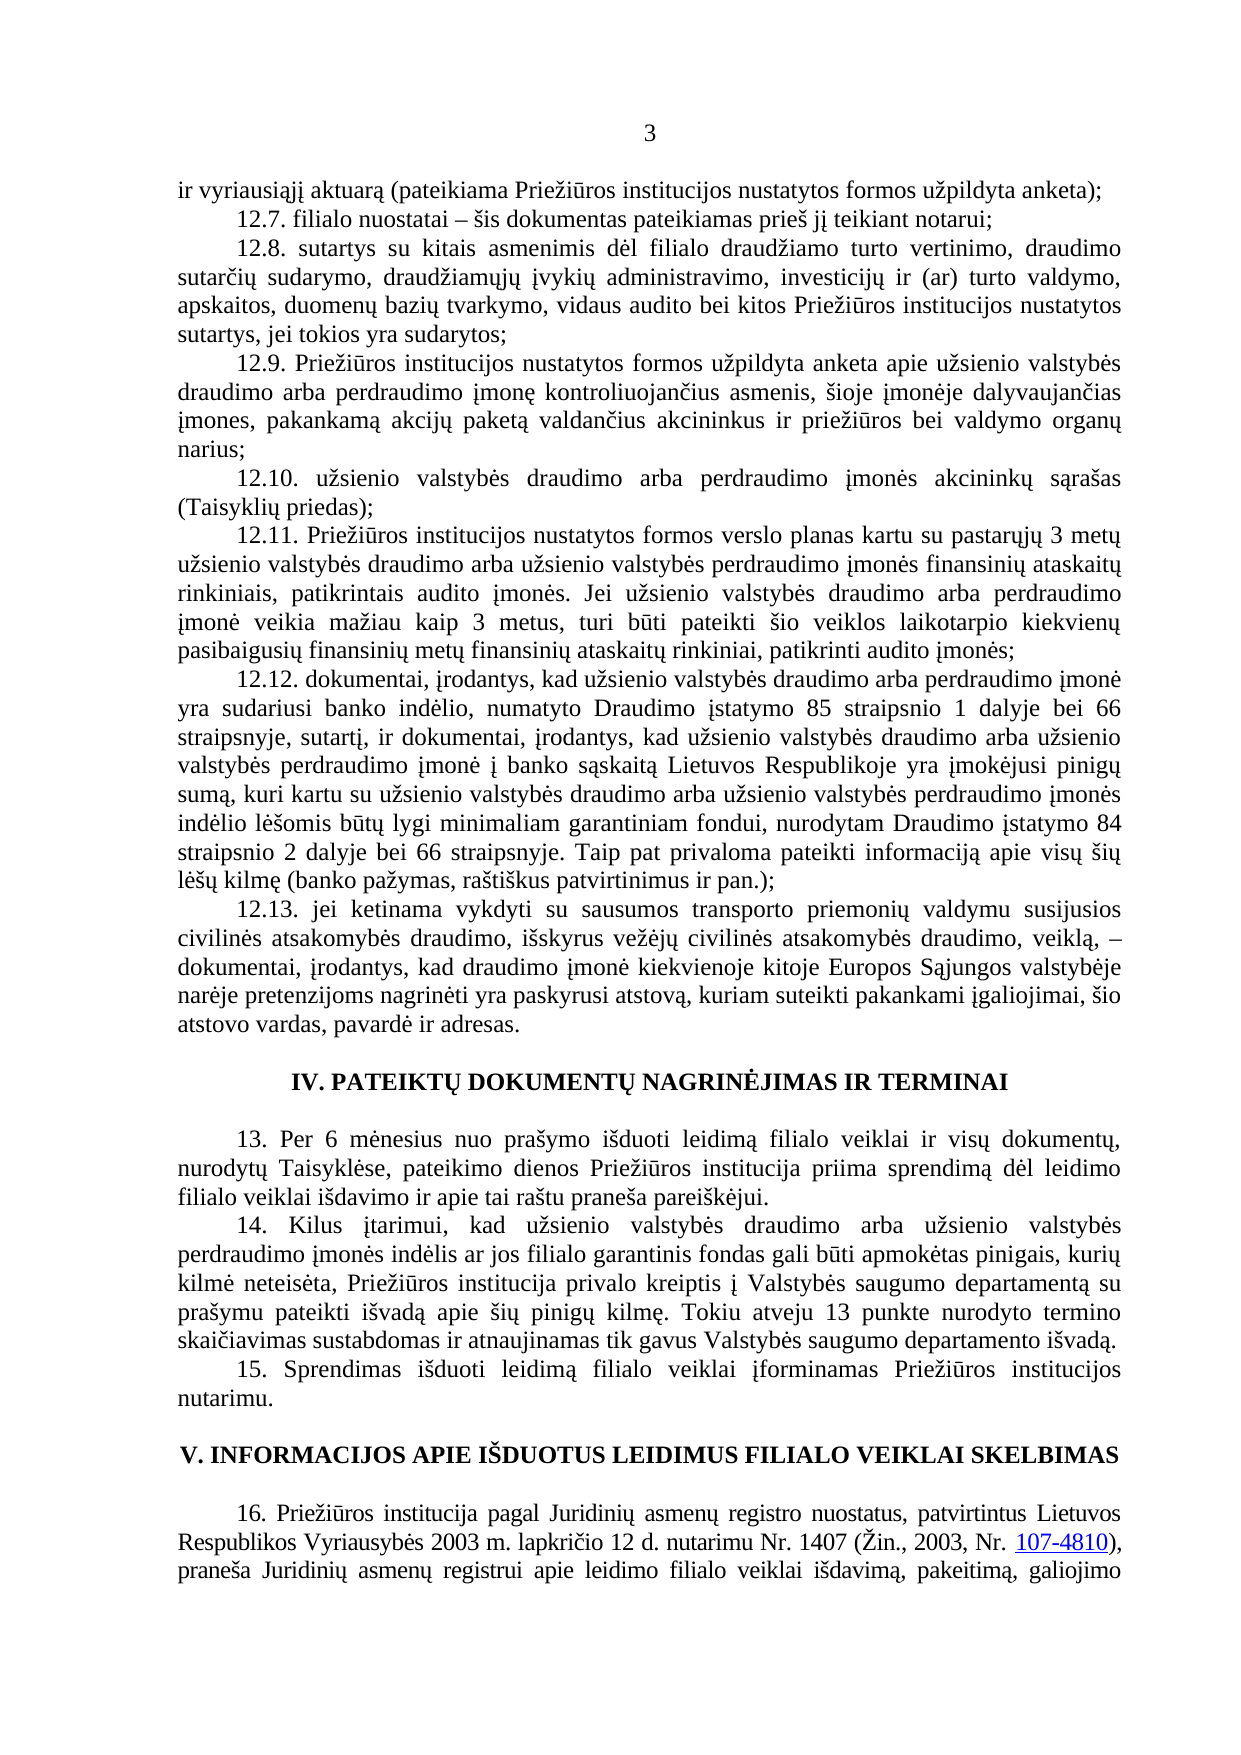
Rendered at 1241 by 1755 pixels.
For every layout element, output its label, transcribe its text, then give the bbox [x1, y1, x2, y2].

text 12.9. Priežiūros institucijos nustatytos formos užpildyta anketa apie užsienio valstybės draudimo arba perdraudimo įmonę kontroliuojančius asmenis, šioje įmonėje dalyvaujančias įmones, pakankamą akcijų paketą valdančius akcininkus ir priežiūros bei valdymo organų narius; [177, 348, 1122, 463]
text 13. Per 6 mėnesius nuo prašymo išduoti leidimą filialo veiklai ir visų dokumentų, nurodytų Taisyklėse, pateikimo dienos Priežiūros institucija priima sprendimą dėl leidimo filialo veiklai išdavimo ir apie tai raštu praneša pareiškėjui. [177, 1124, 1122, 1211]
text 16. Priežiūros institucija pagal Juridinių asmenų registro nuostatus, patvirtintus Lietuvos Respublikos Vyriausybės 2003 m. lapkričio 12 d. nutarimu Nr. 1407 (Žin., 2003, Nr. 107-4810), praneša Juridinių asmenų registrui apie leidimo filialo veiklai išdavimą, pakeitimą, galiojimo [177, 1498, 1122, 1584]
text 12.8. sutartys su kitais asmenimis dėl filialo draudžiamo turto vertinimo, draudimo sutarčių sudarymo, draudžiamųjų įvykių administravimo, investicijų ir (ar) turto valdymo, apskaitos, duomenų bazių tvarkymo, vidaus audito bei kitos Priežiūros institucijos nustatytos sutartys, jei tokios yra sudarytos; [177, 233, 1122, 348]
text 15. Sprendimas išduoti leidimą filialo veiklai įforminamas Priežiūros institucijos nutarimu. [177, 1354, 1122, 1412]
text V. INFORMACIJOS APIE IŠDUOTUS LEIDIMUS FILIALO VEIKLAI SKELBIMAS [177, 1441, 1122, 1469]
text 12.13. jei ketinama vykdyti su sausumos transporto priemonių valdymu susijusios civilinės atsakomybės draudimo, išskyrus vežėjų civilinės atsakomybės draudimo, veiklą, – dokumentai, įrodantys, kad draudimo įmonė kiekvienoje kitoje Europos Sąjungos valstybėje narėje pretenzijoms nagrinėti yra paskyrusi atstovą, kuriam suteikti pakankami įgaliojimai, šio atstovo vardas, pavardė ir adresas. [177, 894, 1122, 1038]
text IV. PATEIKTŲ DOKUMENTŲ NAGRINĖJIMAS IR TERMINAI [177, 1067, 1122, 1096]
text 12.11. Priežiūros institucijos nustatytos formos verslo planas kartu su pastarųjų 3 metų užsienio valstybės draudimo arba užsienio valstybės perdraudimo įmonės finansinių ataskaitų rinkiniais, patikrintais audito įmonės. Jei užsienio valstybės draudimo arba perdraudimo įmonė veikia mažiau kaip 3 metus, turi būti pateikti šio veiklos laikotarpio kiekvienų pasibaigusių finansinių metų finansinių ataskaitų rinkiniai, patikrinti audito įmonės; [177, 521, 1122, 664]
text 14. Kilus įtarimui, kad užsienio valstybės draudimo arba užsienio valstybės perdraudimo įmonės indėlis ar jos filialo garantinis fondas gali būti apmokėtas pinigais, kurių kilmė neteisėta, Priežiūros institucija privalo kreiptis į Valstybės saugumo departamentą su prašymu pateikti išvadą apie šių pinigų kilmę. Tokiu atveju 13 punkte nurodyto termino skaičiavimas sustabdomas ir atnaujinamas tik gavus Valstybės saugumo departamento išvadą. [177, 1211, 1122, 1354]
text 12.7. filialo nuostatai – šis dokumentas pateikiamas prieš jį teikiant notarui; [177, 204, 1122, 233]
text ir vyriausiąjį aktuarą (pateikiama Priežiūros institucijos nustatytos formos užpildyta anketa); [177, 176, 1122, 204]
text 12.12. dokumentai, įrodantys, kad užsienio valstybės draudimo arba perdraudimo įmonė yra sudariusi banko indėlio, numatyto Draudimo įstatymo 85 straipsnio 1 dalyje bei 66 straipsnyje, sutartį, ir dokumentai, įrodantys, kad užsienio valstybės draudimo arba užsienio valstybės perdraudimo įmonė į banko sąskaitą Lietuvos Respublikoje yra įmokėjusi pinigų sumą, kuri kartu su užsienio valstybės draudimo arba užsienio valstybės perdraudimo įmonės indėlio lėšomis būtų lygi minimaliam garantiniam fondui, nurodytam Draudimo įstatymo 84 straipsnio 2 dalyje bei 66 straipsnyje. Taip pat privaloma pateikti informaciją apie visų šių lėšų kilmę (banko pažymas, raštiškus patvirtinimus ir pan.); [177, 664, 1122, 894]
text 12.10. užsienio valstybės draudimo arba perdraudimo įmonės akcininkų sąrašas (Taisyklių priedas); [177, 463, 1122, 521]
